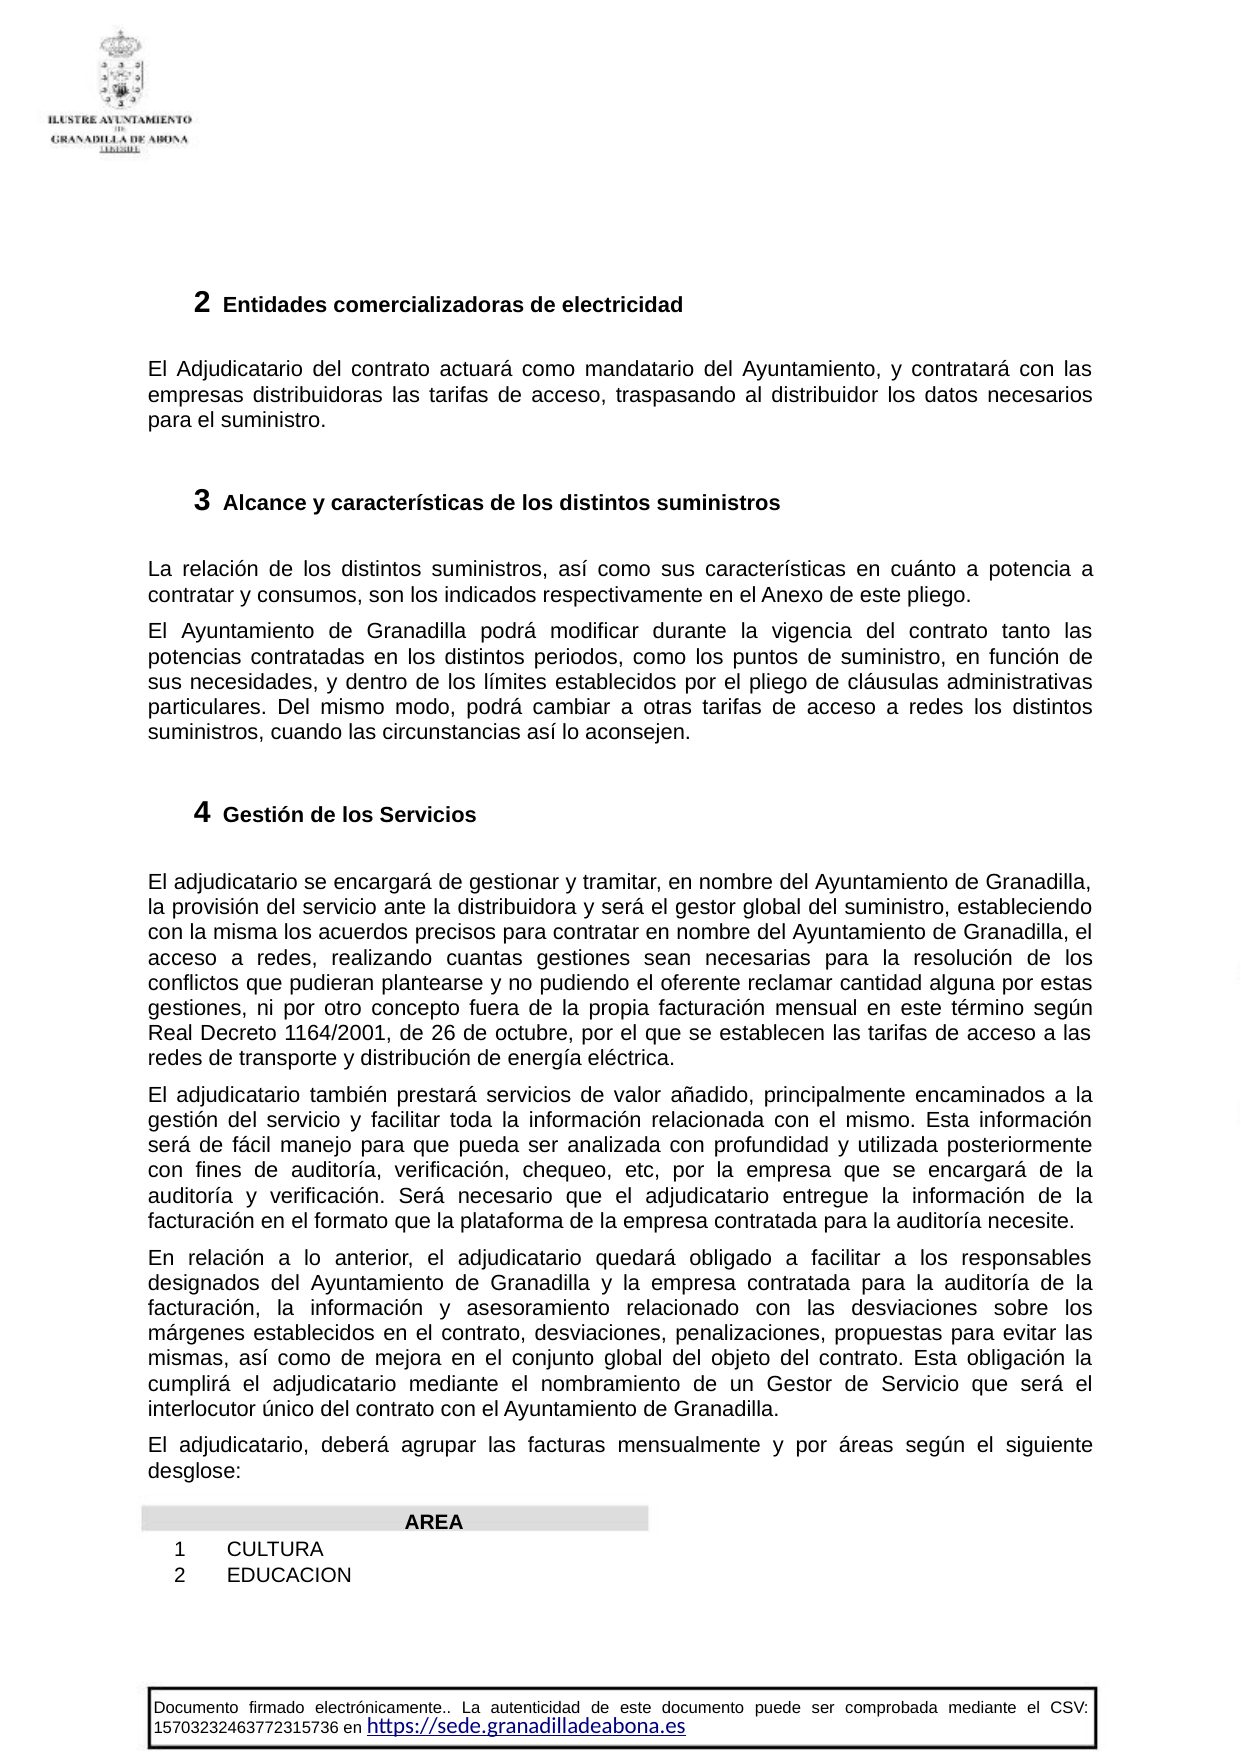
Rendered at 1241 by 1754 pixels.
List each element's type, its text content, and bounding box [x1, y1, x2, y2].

text con la misma los acuerdos precisos para contratar en nombre del Ayuntamiento de Granadilla, el [148, 920, 1117, 944]
text El Adjudicatario del contrato actuará como mandatario del Ayuntamiento, y contratará con las [148, 357, 1117, 382]
text Gestión de los Servicios [223, 803, 502, 828]
text El adjudicatario, deberá agrupar las facturas mensualmente y por áreas según el siguiente [148, 1433, 1117, 1458]
text facturación, la información y asesoramiento relacionado con las desviaciones sobre los [148, 1296, 1117, 1320]
text gestión del servicio y facilitar toda la información relacionada con el mismo. Esta información [148, 1108, 1117, 1132]
text 3 [193, 483, 217, 517]
text para el suministro. [148, 408, 1117, 432]
text La relación de los distintos suministros, así como sus características en cuánto a potencia a [148, 557, 1117, 582]
text 2 [174, 1564, 210, 1588]
text El Ayuntamiento de Granadilla podrá modificar durante la vigencia del contrato tanto las [148, 619, 1117, 644]
text con fines de auditoría, verificación, chequeo, etc, por la empresa que se encargará de la [148, 1158, 1117, 1183]
text 1 [174, 1538, 210, 1561]
text interlocutor único del contrato con el Ayuntamiento de Granadilla. [148, 1397, 1117, 1421]
text CULTURA [227, 1538, 377, 1561]
text acceso a redes, realizando cuantas gestiones sean necesarias para la resolución de los [148, 945, 1117, 970]
text mismas, así como de mejora en el conjunto global del objeto del contrato. Esta obligación la [148, 1346, 1117, 1371]
text gestiones, ni por otro concepto fuera de la propia facturación mensual en este término según [148, 996, 1117, 1020]
text contratar y consumos, son los indicados respectivamente en el Anexo de este pliego. [148, 582, 1117, 607]
text empresas distribuidoras las tarifas de acceso, traspasando al distribuidor los datos necesarios [148, 382, 1117, 407]
text suministros, cuando las circunstancias así lo aconsejen. [148, 720, 1117, 745]
text Real Decreto 1164/2001, de 26 de octubre, por el que se establecen las tarifas de acceso a las [148, 1021, 1117, 1045]
text EDUCACION [227, 1564, 377, 1588]
text 2 [193, 286, 217, 319]
text 15703232463772315736 en https://sede.granadilladeabona.es [153, 1718, 1113, 1737]
text sus necesidades, y dentro de los límites establecidos por el pliego de cláusulas administrativas [148, 670, 1117, 694]
text desglose: [148, 1458, 1117, 1483]
text facturación en el formato que la plataforma de la empresa contratada para la auditoría necesite. [148, 1209, 1117, 1233]
text El adjudicatario también prestará servicios de valor añadido, principalmente encaminados a la [148, 1083, 1117, 1107]
text conflictos que pudieran plantearse y no pudiendo el oferente reclamar cantidad alguna por estas [148, 971, 1117, 995]
text redes de transporte y distribución de energía eléctrica. [148, 1046, 1117, 1071]
text El adjudicatario se encargará de gestionar y tramitar, en nombre del Ayuntamiento de Granadilla, [148, 870, 1117, 894]
text particulares. Del mismo modo, podrá cambiar a otras tarifas de acceso a redes los distintos [148, 695, 1117, 719]
text AREA [404, 1511, 472, 1534]
text Documento firmado electrónicamente.. La autenticidad de este documento puede ser comprobada mediante el CSV: [153, 1699, 1113, 1718]
text designados del Ayuntamiento de Granadilla y la empresa contratada para la auditoría de la [148, 1271, 1117, 1295]
text potencias contratadas en los distintos periodos, como los puntos de suministro, en función de [148, 644, 1117, 669]
text la provisión del servicio ante la distribuidora y será el gestor global del suministro, estableciendo [148, 895, 1117, 919]
text será de fácil manejo para que pueda ser analizada con profundidad y utilizada posteriormente [148, 1133, 1117, 1158]
text auditoría y verificación. Será necesario que el adjudicatario entregue la información de la [148, 1183, 1117, 1208]
text 4 [193, 796, 217, 829]
text Alcance y características de los distintos suministros [223, 491, 806, 515]
text márgenes establecidos en el contrato, desviaciones, penalizaciones, propuestas para evitar las [148, 1321, 1117, 1346]
text Entidades comercializadoras de electricidad [223, 293, 708, 318]
text En relación a lo anterior, el adjudicatario quedará obligado a facilitar a los responsables [148, 1245, 1117, 1270]
text cumplirá el adjudicatario mediante el nombramiento de un Gestor de Servicio que será el [148, 1371, 1117, 1396]
